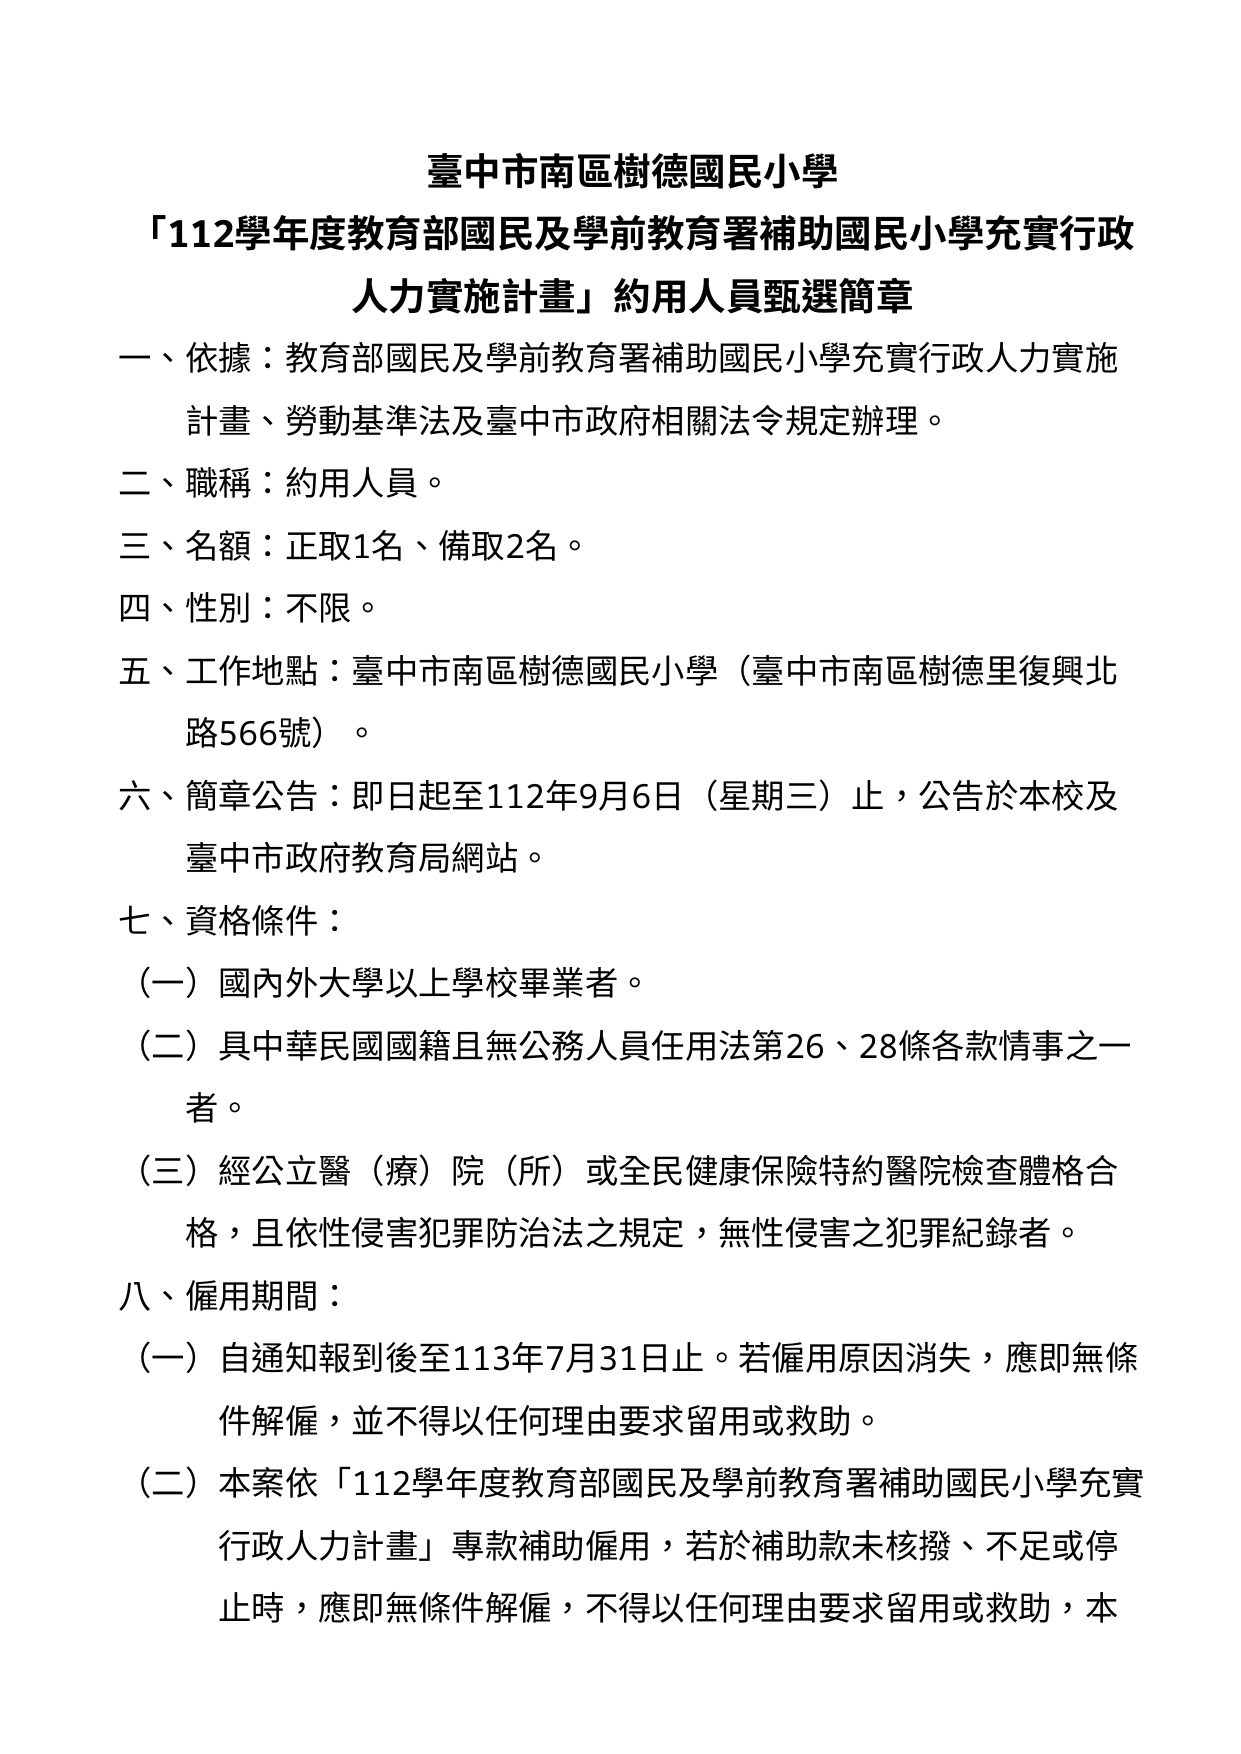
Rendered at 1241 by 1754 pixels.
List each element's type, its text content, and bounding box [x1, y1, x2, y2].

text 「112學年度教育部國民及學前教育署補助國民小學充實行政人力實施計畫」約用人員甄選簡章 [118, 189, 1146, 314]
text 五、工作地點：臺中市南區樹德國民小學（臺中市南區樹德里復興北路566號）。 [118, 627, 1146, 752]
text 六、簡章公告：即日起至112年9月6日（星期三）止，公告於本校及臺中市政府教育局網站。 [118, 752, 1146, 877]
text 一、依據：教育部國民及學前教育署補助國民小學充實行政人力實施計畫、勞動基準法及臺中市政府相關法令規定辦理。 [118, 314, 1146, 439]
text （一）自通知報到後至113年7月31日止。若僱用原因消失，應即無條件解僱，並不得以任何理由要求留用或救助。 [118, 1314, 1146, 1439]
text （三）經公立醫（療）院（所）或全民健康保險特約醫院檢查體格合格，且依性侵害犯罪防治法之規定，無性侵害之犯罪紀錄者。 [118, 1127, 1146, 1252]
text 臺中市南區樹德國民小學 [118, 127, 1146, 189]
text 四、性別：不限。 [118, 564, 1146, 627]
text （二）具中華民國國籍且無公務人員任用法第26、28條各款情事之一者。 [118, 1002, 1146, 1127]
text 八、僱用期間： [118, 1252, 1146, 1314]
text （一）國內外大學以上學校畢業者。 [118, 939, 1146, 1002]
text 七、資格條件： [118, 877, 1146, 939]
text 二、職稱：約用人員。 [118, 439, 1146, 502]
text （二）本案依「112學年度教育部國民及學前教育署補助國民小學充實行政人力計畫」專款補助僱用，若於補助款未核撥、不足或停止時，應即無條件解僱，不得以任何理由要求留用或救助，本 [118, 1439, 1146, 1627]
text 三、名額：正取1名、備取2名。 [118, 502, 1146, 564]
